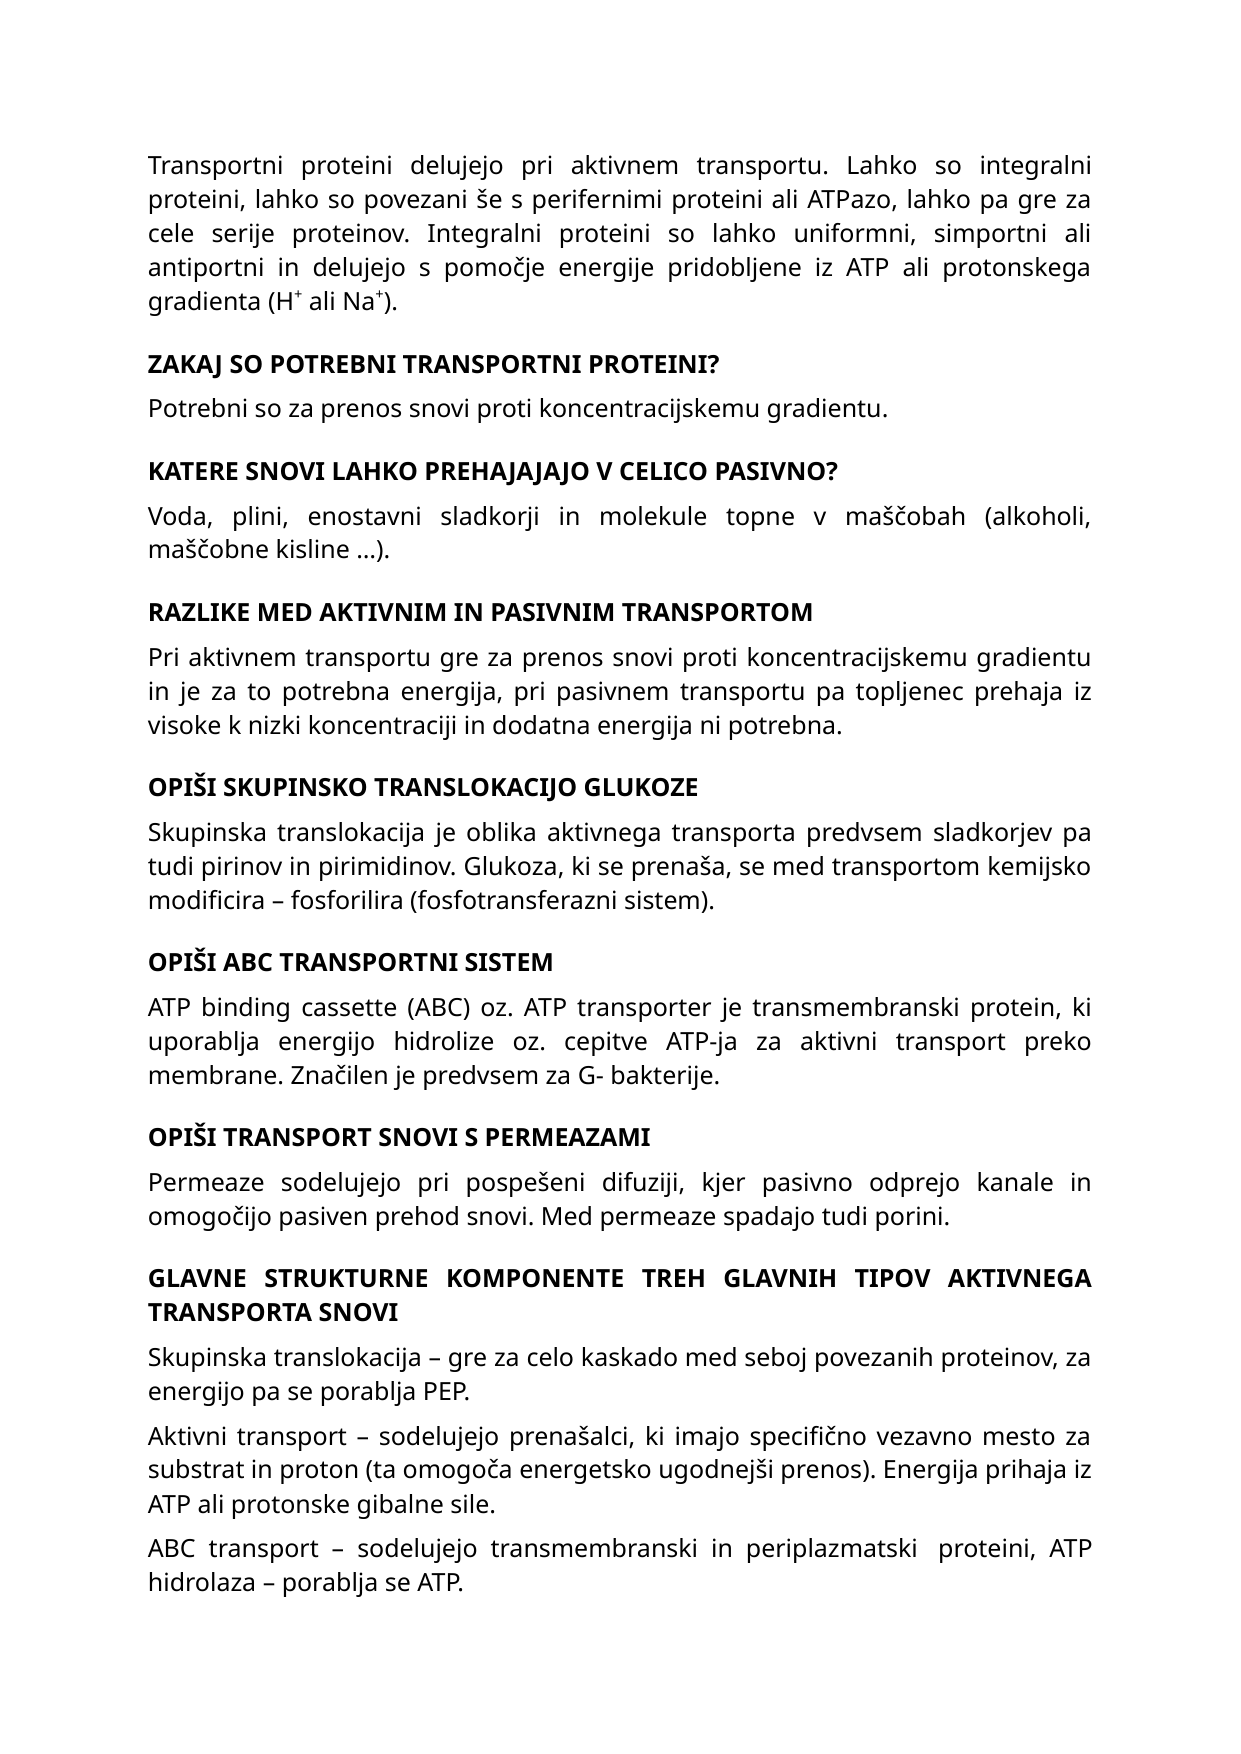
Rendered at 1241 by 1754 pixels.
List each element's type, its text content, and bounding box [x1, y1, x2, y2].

text Opiši transport snovi s permeazami [148, 1120, 1093, 1154]
text Pri aktivnem transportu gre za prenos snovi proti koncentracijskemu gradientu in je za to potrebna energija, pri pasivnem transportu pa topljenec prehaja iz visoke k nizki koncentraciji in dodatna energija ni potrebna. [148, 639, 1093, 741]
text ATP binding cassette (ABC) oz. ATP transporter je transmembranski protein, ki uporablja energijo hidrolize oz. cepitve ATP-ja za aktivni transport preko membrane. Značilen je predvsem za G- bakterije. [148, 989, 1093, 1092]
text Transportni proteini delujejo pri aktivnem transportu. Lahko so integralni proteini, lahko so povezani še s perifernimi proteini ali ATPazo, lahko pa gre za cele serije proteinov. Integralni proteini so lahko uniformni, simportni ali antiportni in delujejo s pomočje energije pridobljene iz ATP ali protonskega gradienta (H+ ali Na+). [148, 148, 1093, 318]
text Potrebni so za prenos snovi proti koncentracijskemu gradientu. [148, 391, 1093, 425]
text Skupinska translokacija je oblika aktivnega transporta predvsem sladkorjev pa tudi pirinov in pirimidinov. Glukoza, ki se prenaša, se med transportom kemijsko modificira – fosforilira (fosfotransferazni sistem). [148, 814, 1093, 916]
text Opiši ABC transportni sistem [148, 945, 1093, 979]
text Zakaj so potrebni transportni proteini? [148, 346, 1093, 380]
text Voda, plini, enostavni sladkorji in molekule topne v maščobah (alkoholi, maščobne kisline …). [148, 498, 1093, 566]
text ABC transport – sodelujejo transmembranski in periplazmatski proteini, ATP hidrolaza – porablja se ATP. [148, 1531, 1093, 1599]
text Razlike med aktivnim in pasivnim transportom [148, 595, 1093, 629]
text Permeaze sodelujejo pri pospešeni difuziji, kjer pasivno odprejo kanale in omogočijo pasiven prehod snovi. Med permeaze spadajo tudi porini. [148, 1164, 1093, 1233]
text Skupinska translokacija – gre za celo kaskado med seboj povezanih proteinov, za energijo pa se porablja PEP. [148, 1339, 1093, 1408]
text Glavne strukturne komponente treh glavnih tipov aktivnega transporta snovi [148, 1261, 1093, 1329]
text Opiši skupinsko translokacijo glukoze [148, 770, 1093, 804]
text Aktivni transport – sodelujejo prenašalci, ki imajo specifično vezavno mesto za substrat in proton (ta omogoča energetsko ugodnejši prenos). Energija prihaja iz ATP ali protonske gibalne sile. [148, 1418, 1093, 1520]
text Katere snovi lahko prehajajajo v celico pasivno? [148, 454, 1093, 488]
